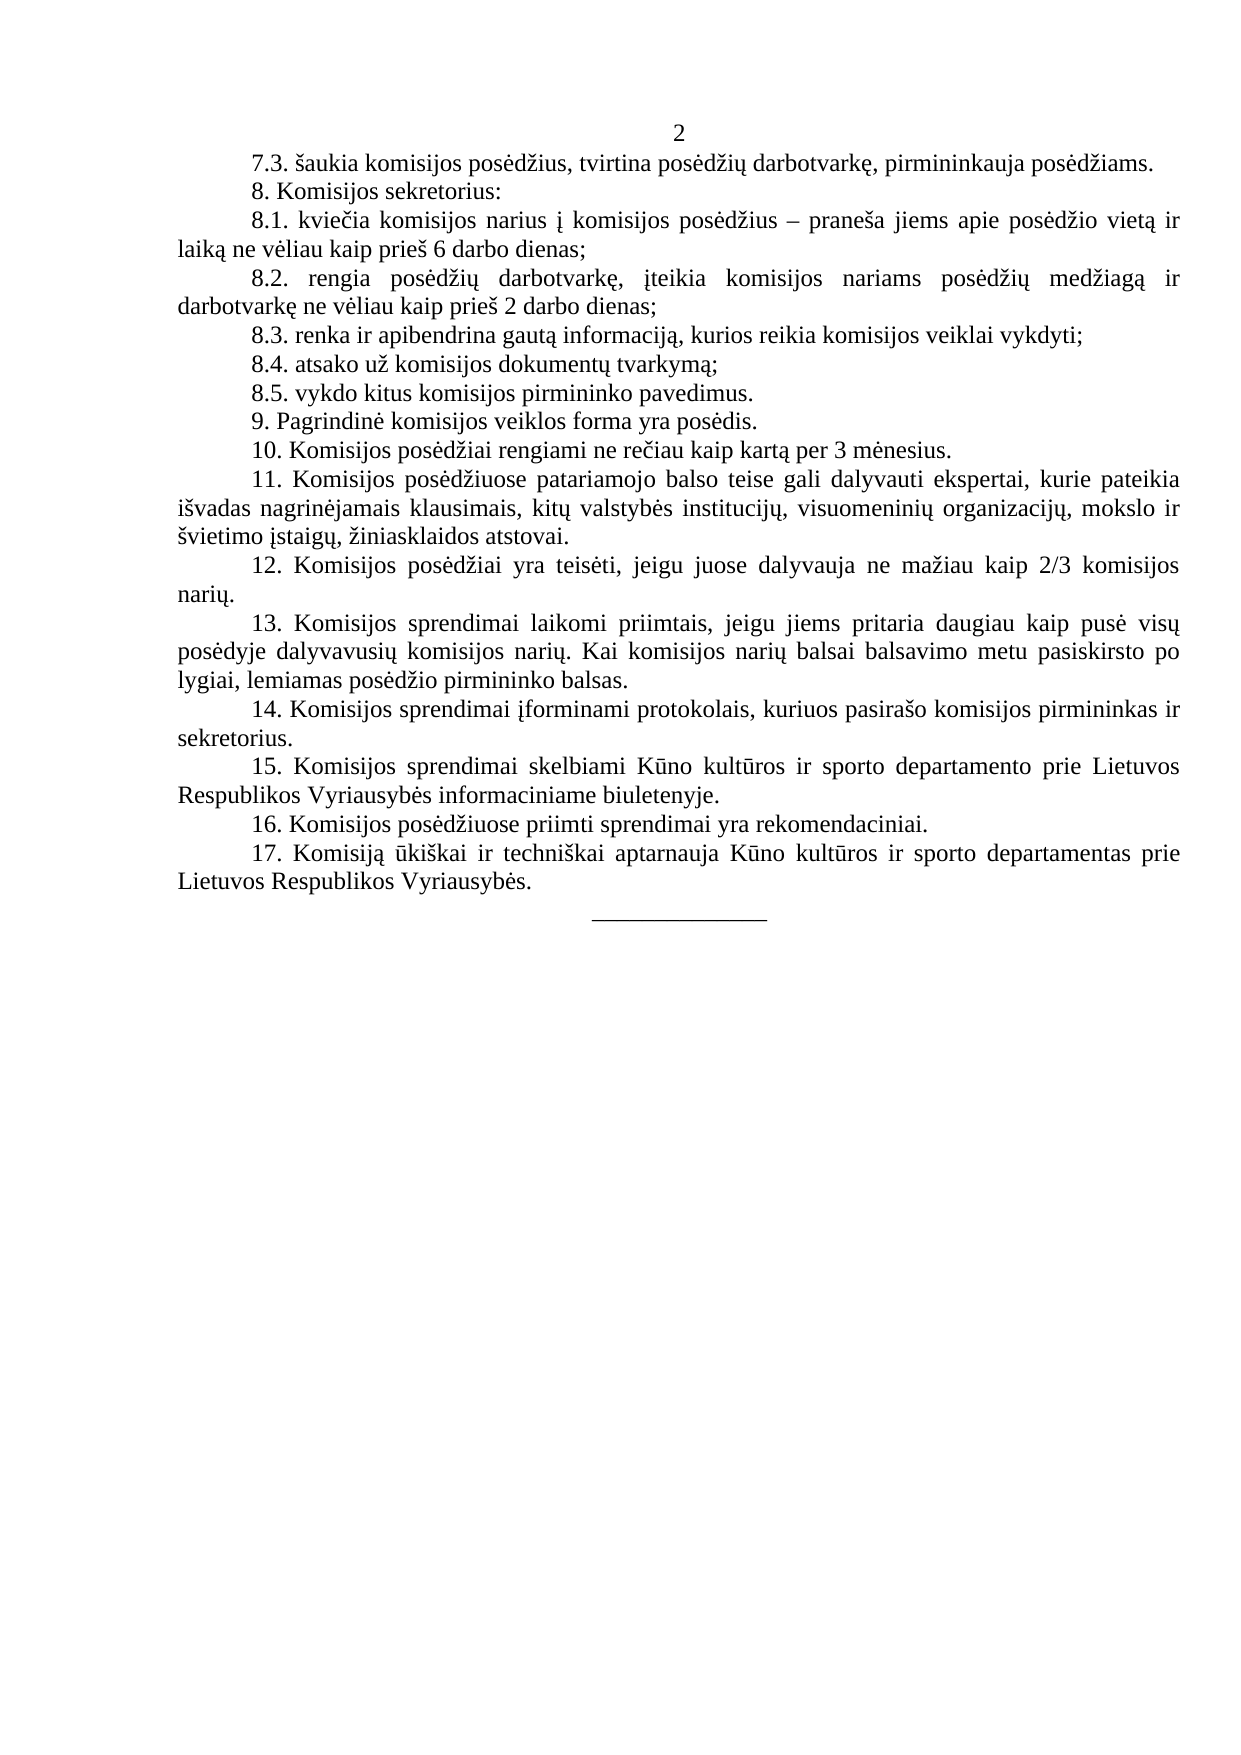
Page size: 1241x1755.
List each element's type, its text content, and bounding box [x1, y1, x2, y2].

text 9. Pagrindinė komisijos veiklos forma yra posėdis. [177, 406, 1181, 435]
text 10. Komisijos posėdžiai rengiami ne rečiau kaip kartą per 3 mėnesius. [177, 435, 1181, 464]
text 16. Komisijos posėdžiuose priimti sprendimai yra rekomendaciniai. [177, 809, 1181, 838]
text 8.1. kviečia komisijos narius į komisijos posėdžius – praneša jiems apie posėdžio vietą ir laiką ne vėliau kaip prieš 6 darbo dienas; [177, 205, 1181, 263]
text 14. Komisijos sprendimai įforminami protokolais, kuriuos pasirašo komisijos pirmininkas ir sekretorius. [177, 694, 1181, 751]
text 15. Komisijos sprendimai skelbiami Kūno kultūros ir sporto departamento prie Lietuvos Respublikos Vyriausybės informaciniame biuletenyje. [177, 751, 1181, 809]
text 8.2. rengia posėdžių darbotvarkę, įteikia komisijos nariams posėdžių medžiagą ir darbotvarkę ne vėliau kaip prieš 2 darbo dienas; [177, 263, 1181, 320]
text 13. Komisijos sprendimai laikomi priimtais, jeigu jiems pritaria daugiau kaip pusė visų posėdyje dalyvavusių komisijos narių. Kai komisijos narių balsai balsavimo metu pasiskirsto po lygiai, lemiamas posėdžio pirmininko balsas. [177, 608, 1181, 694]
text 12. Komisijos posėdžiai yra teisėti, jeigu juose dalyvauja ne mažiau kaip 2/3 komisijos narių. [177, 550, 1181, 608]
text 8.3. renka ir apibendrina gautą informaciją, kurios reikia komisijos veiklai vykdyti; [177, 320, 1181, 349]
text 8.4. atsako už komisijos dokumentų tvarkymą; [177, 349, 1181, 378]
text 8. Komisijos sekretorius: [177, 176, 1181, 205]
text 17. Komisiją ūkiškai ir techniškai aptarnauja Kūno kultūros ir sporto departamentas prie Lietuvos Respublikos Vyriausybės. [177, 838, 1181, 895]
text 11. Komisijos posėdžiuose patariamojo balso teise gali dalyvauti ekspertai, kurie pateikia išvadas nagrinėjamais klausimais, kitų valstybės institucijų, visuomeninių organizacijų, mokslo ir švietimo įstaigų, žiniasklaidos atstovai. [177, 464, 1181, 550]
text 7.3. šaukia komisijos posėdžius, tvirtina posėdžių darbotvarkę, pirmininkauja posėdžiams. [177, 148, 1181, 176]
text 8.5. vykdo kitus komisijos pirmininko pavedimus. [177, 378, 1181, 406]
text ______________ [177, 895, 1181, 924]
